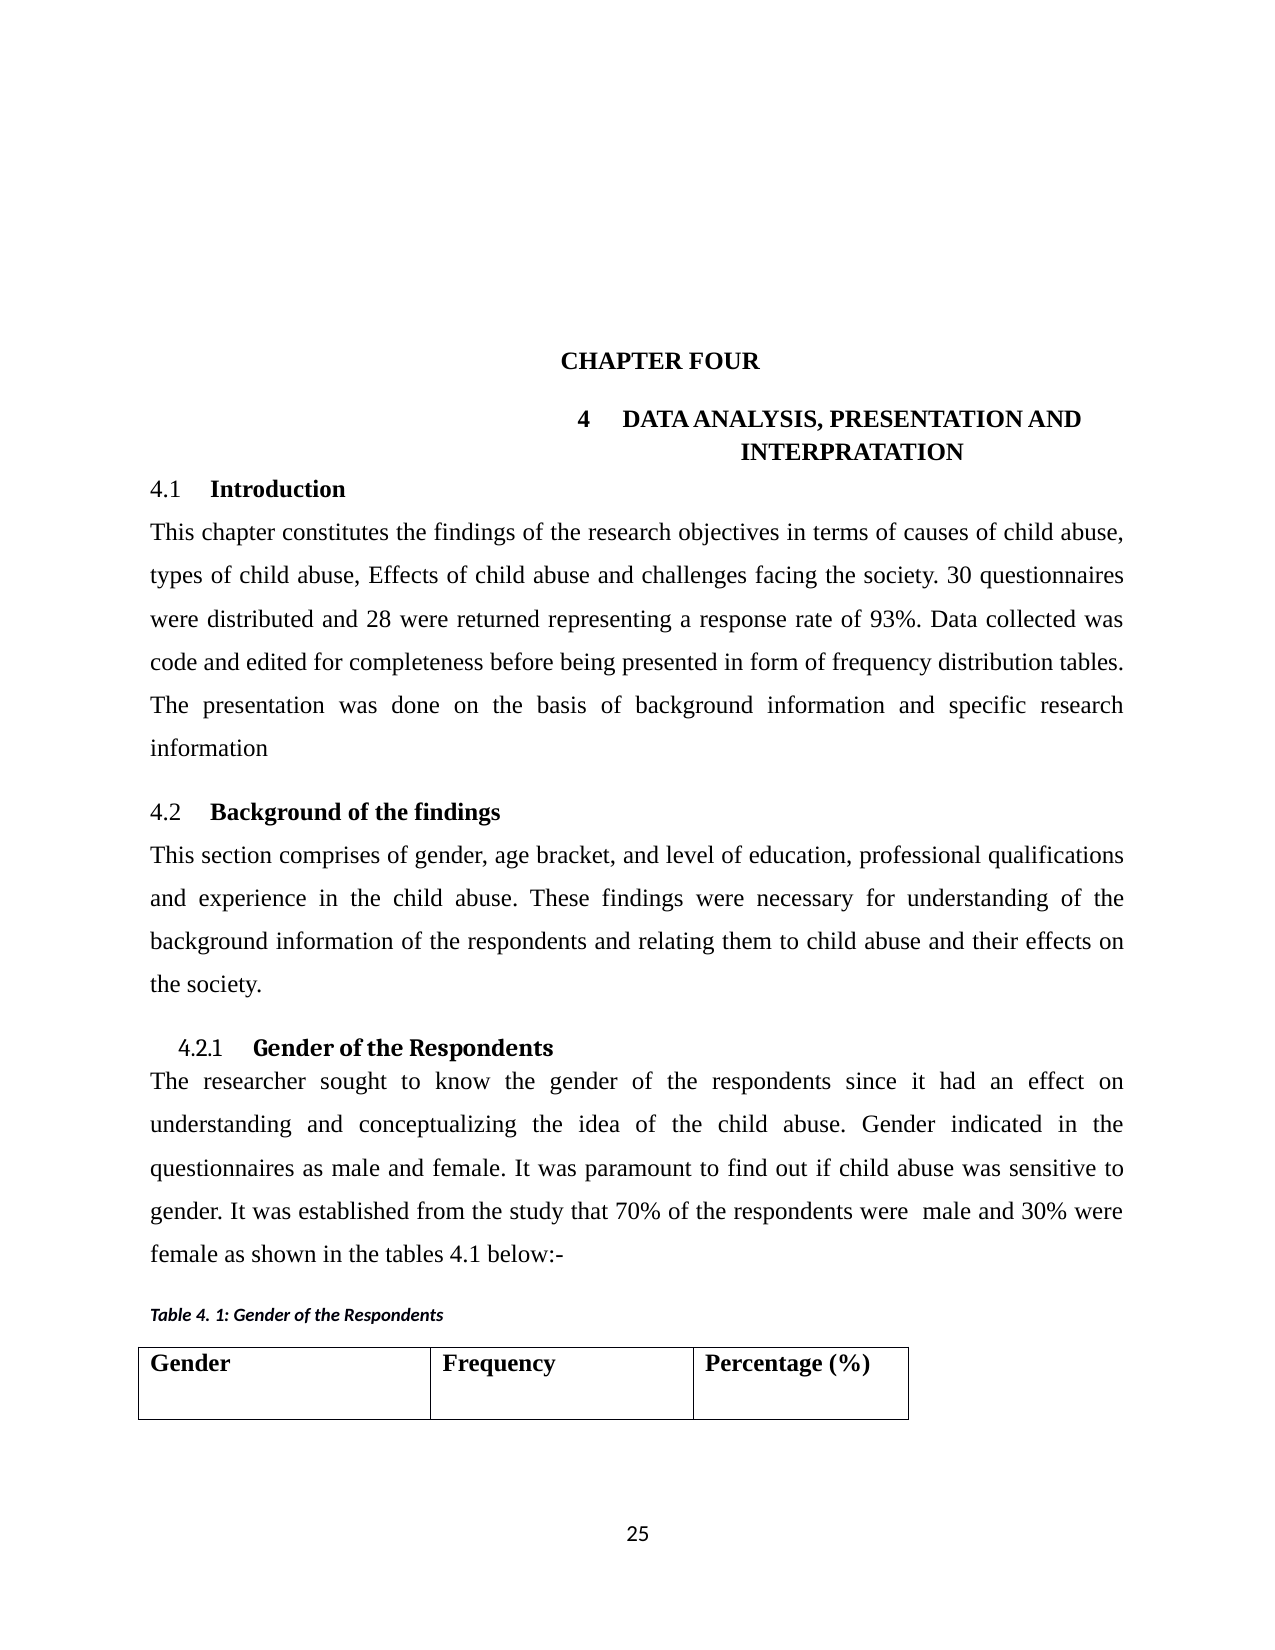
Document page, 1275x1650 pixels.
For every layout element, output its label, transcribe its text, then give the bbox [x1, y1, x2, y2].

subtitle CHAPTER FOUR [195, 346, 1125, 375]
subtitle Introduction [150, 474, 1125, 503]
subtitle Gender of the Respondents [178, 1033, 1125, 1062]
text Table 4. 1: Gender of the Respondents [150, 1303, 1125, 1326]
subtitle Background of the findings [150, 797, 1125, 826]
table_header Percentage (%) [694, 1348, 908, 1419]
text This section comprises of gender, age bracket, and level of education, professional qualifications and experience in the child abuse. These findings were necessary for understanding of the background information of the respondents and relating them to child abuse and their effects on the society. [150, 840, 1125, 998]
text The researcher sought to know the gender of the respondents since it had an effect on understanding and conceptualizing the idea of the child abuse. Gender indicated in the questionnaires as male and female. It was paramount to find out if child abuse was sensitive to gender. It was established from the study that 70% of the respondents were male and 30% were female as shown in the tables 4.1 below:- [150, 1066, 1125, 1268]
table_header Gender [139, 1348, 430, 1419]
text This chapter constitutes the findings of the research objectives in terms of causes of child abuse, types of child abuse, Effects of child abuse and challenges facing the society. 30 questionnaires were distributed and 28 were returned representing a response rate of 93%. Data collected was code and edited for completeness before being presented in form of frequency distribution tables. The presentation was done on the basis of background information and specific research information [150, 517, 1125, 762]
table_header Frequency [431, 1348, 693, 1419]
subtitle DATA ANALYSIS, PRESENTATION AND INTERPRATATION [534, 404, 1125, 466]
